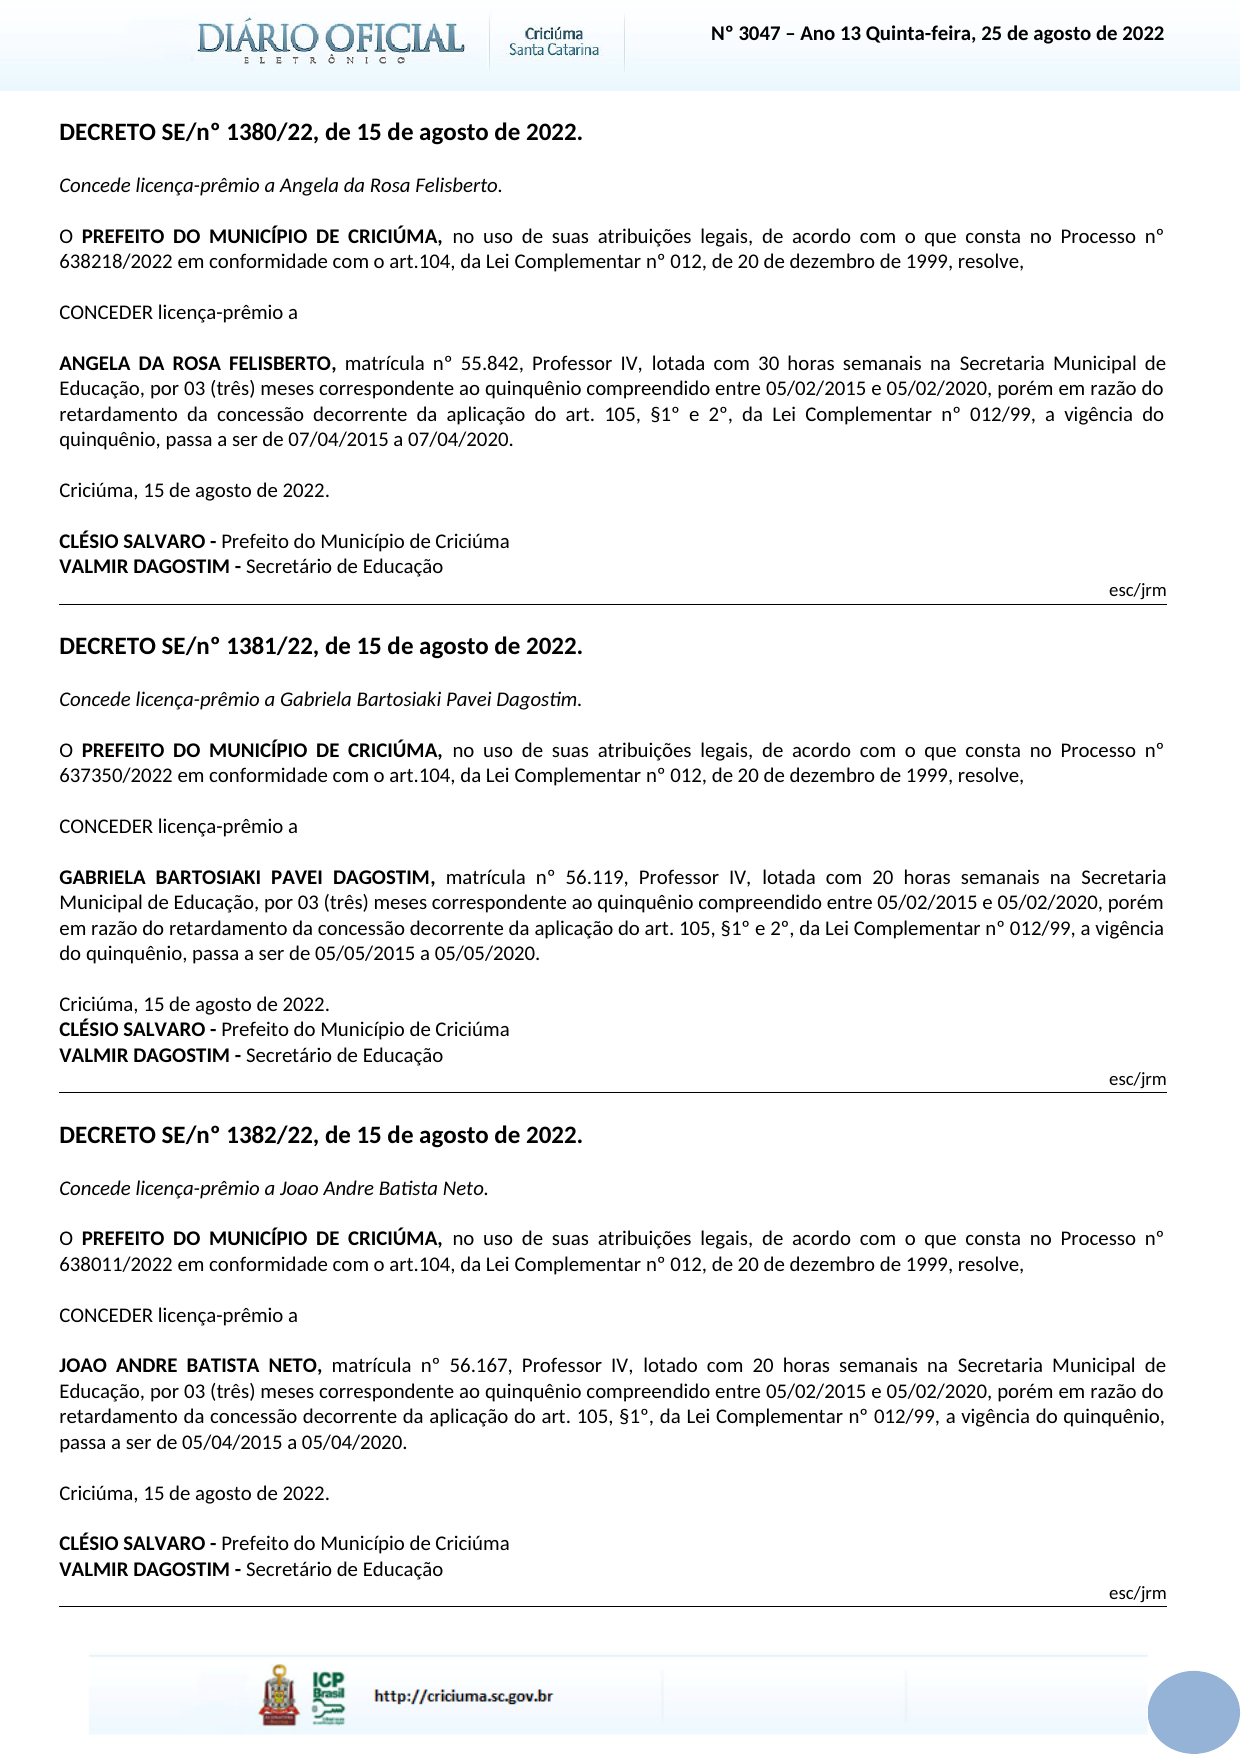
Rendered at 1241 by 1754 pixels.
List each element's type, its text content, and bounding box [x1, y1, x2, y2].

text Criciúma, 15 de agosto de 2022. [59, 1480, 1167, 1505]
text CONCEDER licença-prêmio a [59, 1302, 1167, 1327]
text esc/jrm [59, 1581, 1167, 1606]
text esc/jrm [59, 579, 1167, 604]
text O PREFEITO DO MUNICÍPIO DE CRICIÚMA, no uso de suas atribuições legais, de acordo com o que consta no Processo nº 637350/2022 em conformidade com o art.104, da Lei Complementar nº 012, de 20 de dezembro de 1999, resolve, [59, 737, 1167, 788]
text CLÉSIO SALVARO - Prefeito do Município de Criciúma [59, 1016, 1240, 1042]
text ANGELA DA ROSA FELISBERTO, matrícula nº 55.842, Professor IV, lotada com 30 horas semanais na Secretaria Municipal de Educação, por 03 (três) meses correspondente ao quinquênio compreendido entre 05/02/2015 e 05/02/2020, porém em razão do retardamento da concessão decorrente da aplicação do art. 105, §1º e 2º, da Lei Complementar nº 012/99, a vigência do quinquênio, passa a ser de 07/04/2015 a 07/04/2020. [59, 350, 1167, 452]
text CONCEDER licença-prêmio a [59, 299, 1167, 324]
text VALMIR DAGOSTIM - Secretário de Educação [59, 1042, 1240, 1067]
text Concede licença-prêmio a Gabriela Bartosiaki Pavei Dagostim. [59, 686, 1167, 711]
text O PREFEITO DO MUNICÍPIO DE CRICIÚMA, no uso de suas atribuições legais, de acordo com o que consta no Processo nº 638218/2022 em conformidade com o art.104, da Lei Complementar nº 012, de 20 de dezembro de 1999, resolve, [59, 223, 1167, 274]
text esc/jrm [59, 1067, 1167, 1092]
text O PREFEITO DO MUNICÍPIO DE CRICIÚMA, no uso de suas atribuições legais, de acordo com o que consta no Processo nº 638011/2022 em conformidade com o art.104, da Lei Complementar nº 012, de 20 de dezembro de 1999, resolve, [59, 1226, 1167, 1276]
text Concede licença-prêmio a Angela da Rosa Felisberto. [59, 172, 1167, 197]
text DECRETO SE/nº 1380/22, de 15 de agosto de 2022. [59, 116, 1167, 147]
text CLÉSIO SALVARO - Prefeito do Município de Criciúma [59, 1531, 1240, 1556]
text DECRETO SE/nº 1382/22, de 15 de agosto de 2022. [59, 1119, 1167, 1149]
text VALMIR DAGOSTIM - Secretário de Educação [59, 553, 1240, 579]
text VALMIR DAGOSTIM - Secretário de Educação [59, 1556, 1240, 1581]
text GABRIELA BARTOSIAKI PAVEI DAGOSTIM, matrícula nº 56.119, Professor IV, lotada com 20 horas semanais na Secretaria Municipal de Educação, por 03 (três) meses correspondente ao quinquênio compreendido entre 05/02/2015 e 05/02/2020, porém em razão do retardamento da concessão decorrente da aplicação do art. 105, §1º e 2º, da Lei Complementar nº 012/99, a vigência do quinquênio, passa a ser de 05/05/2015 a 05/05/2020. [59, 864, 1167, 966]
text Concede licença-prêmio a Joao Andre Batista Neto. [59, 1175, 1167, 1200]
text Criciúma, 15 de agosto de 2022. [59, 991, 1167, 1016]
text DECRETO SE/nº 1381/22, de 15 de agosto de 2022. [59, 630, 1167, 661]
text CLÉSIO SALVARO - Prefeito do Município de Criciúma [59, 528, 1240, 553]
text Criciúma, 15 de agosto de 2022. [59, 477, 1167, 502]
text JOAO ANDRE BATISTA NETO, matrícula nº 56.167, Professor IV, lotado com 20 horas semanais na Secretaria Municipal de Educação, por 03 (três) meses correspondente ao quinquênio compreendido entre 05/02/2015 e 05/02/2020, porém em razão do retardamento da concessão decorrente da aplicação do art. 105, §1º, da Lei Complementar nº 012/99, a vigência do quinquênio, passa a ser de 05/04/2015 a 05/04/2020. [59, 1353, 1167, 1454]
text CONCEDER licença-prêmio a [59, 813, 1167, 838]
